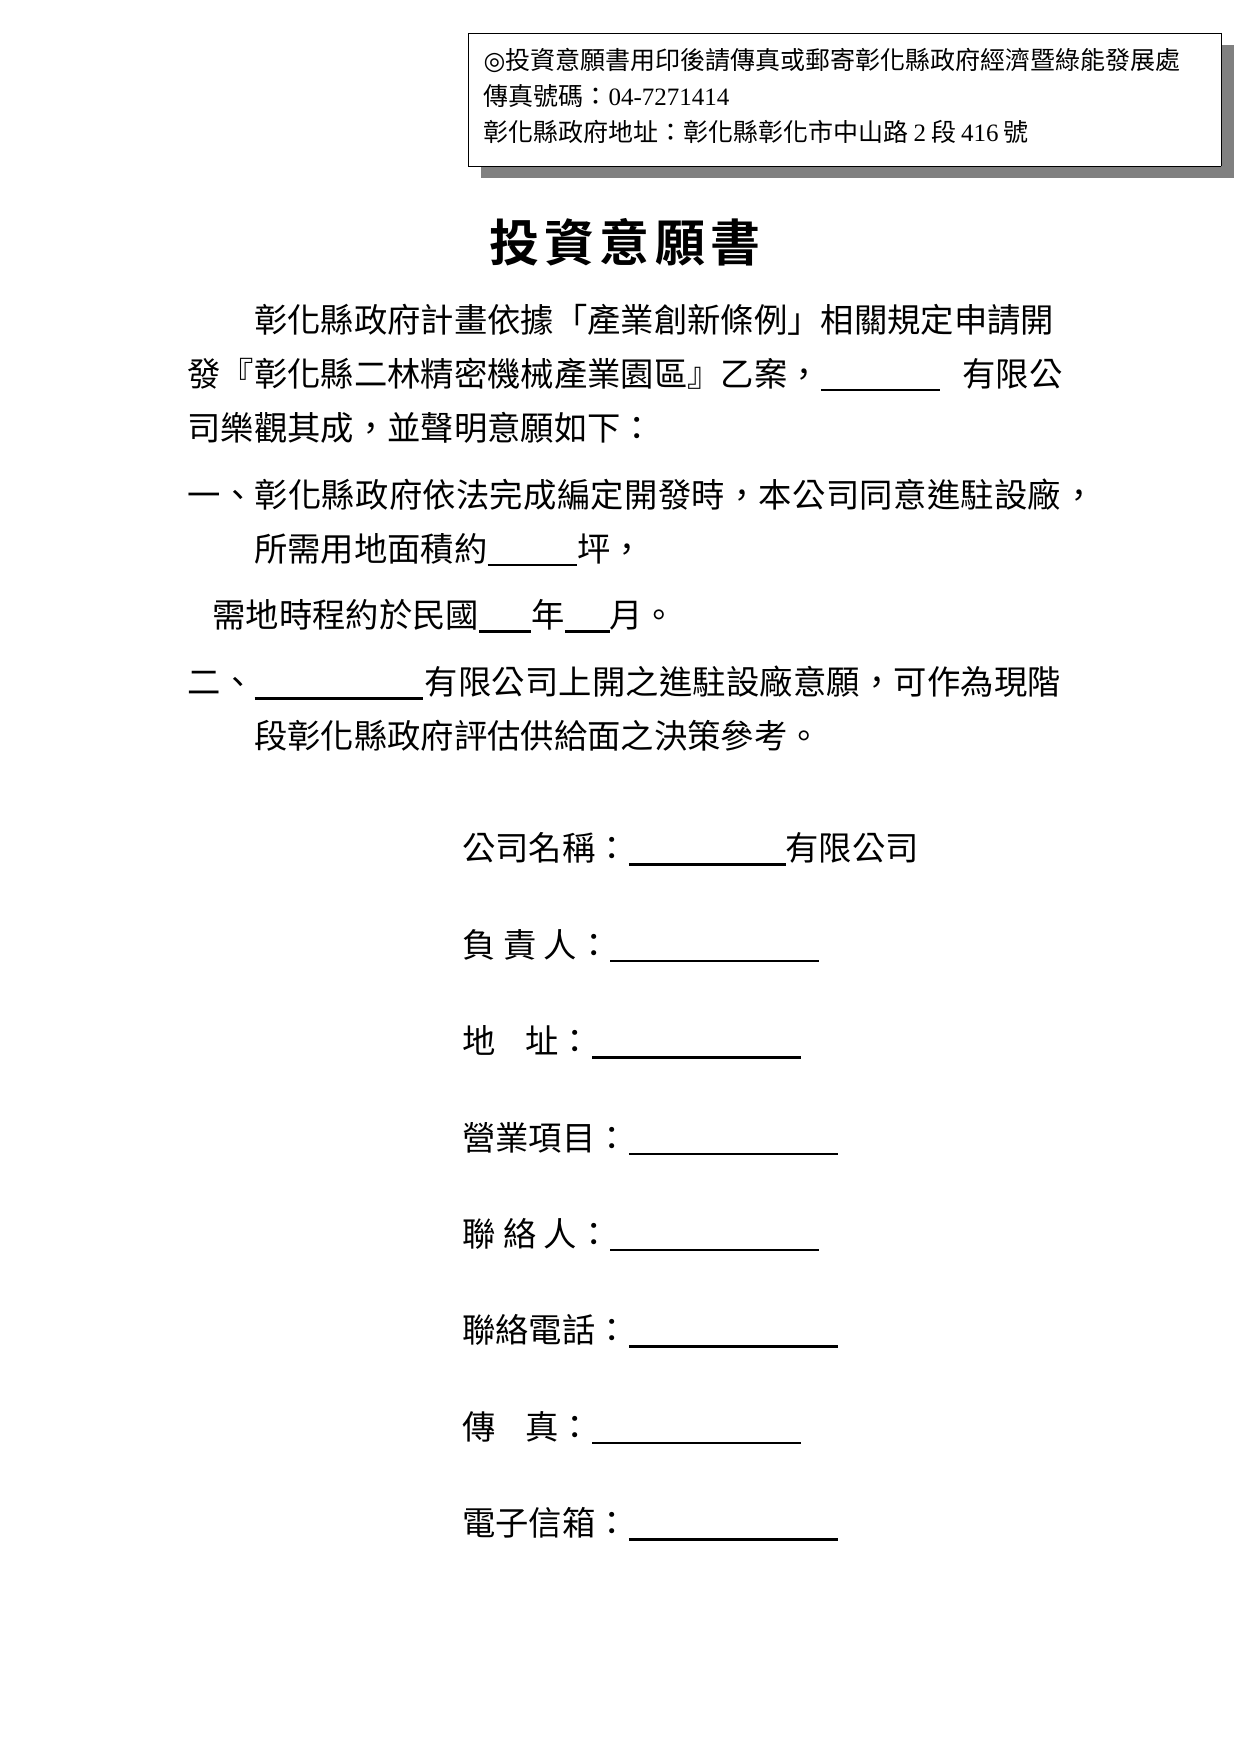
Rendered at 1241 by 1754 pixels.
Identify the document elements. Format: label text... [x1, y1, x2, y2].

text 營業項目： [187, 1111, 1112, 1159]
text 公司名稱： 有限公司 [187, 822, 1112, 870]
text ◎投資意願書用印後請傳真或郵寄彰化縣政府經濟暨綠能發展處 傳真號碼：04-7271414 [483, 40, 1206, 113]
text 二、 有限公司上開之進駐設廠意願，可作為現階段彰化縣政府評估供給面之決策參考。 [187, 651, 1062, 759]
text 需地時程約於民國 年 月。 [187, 584, 1062, 639]
text 電子信箱： [187, 1497, 1112, 1545]
text 彰化縣政府計畫依據「產業創新條例」相關規定申請開發『彰化縣二林精密機械產業園區』乙案， 有限公司樂觀其成，並聲明意願如下： [187, 289, 1062, 451]
text 傳 真： [187, 1401, 1112, 1449]
text 聯 絡 人： [187, 1208, 1112, 1256]
text 彰化縣政府地址：彰化縣彰化市中山路2段416號 [483, 113, 1206, 149]
text 負 責 人： [187, 918, 1112, 967]
text 聯絡電話： [187, 1304, 1112, 1352]
text 一、彰化縣政府依法完成編定開發時，本公司同意進駐設廠，所需用地面積約 坪， [187, 464, 1062, 572]
text 投資意願書 [187, 204, 1062, 276]
text 地 址： [187, 1015, 1112, 1063]
